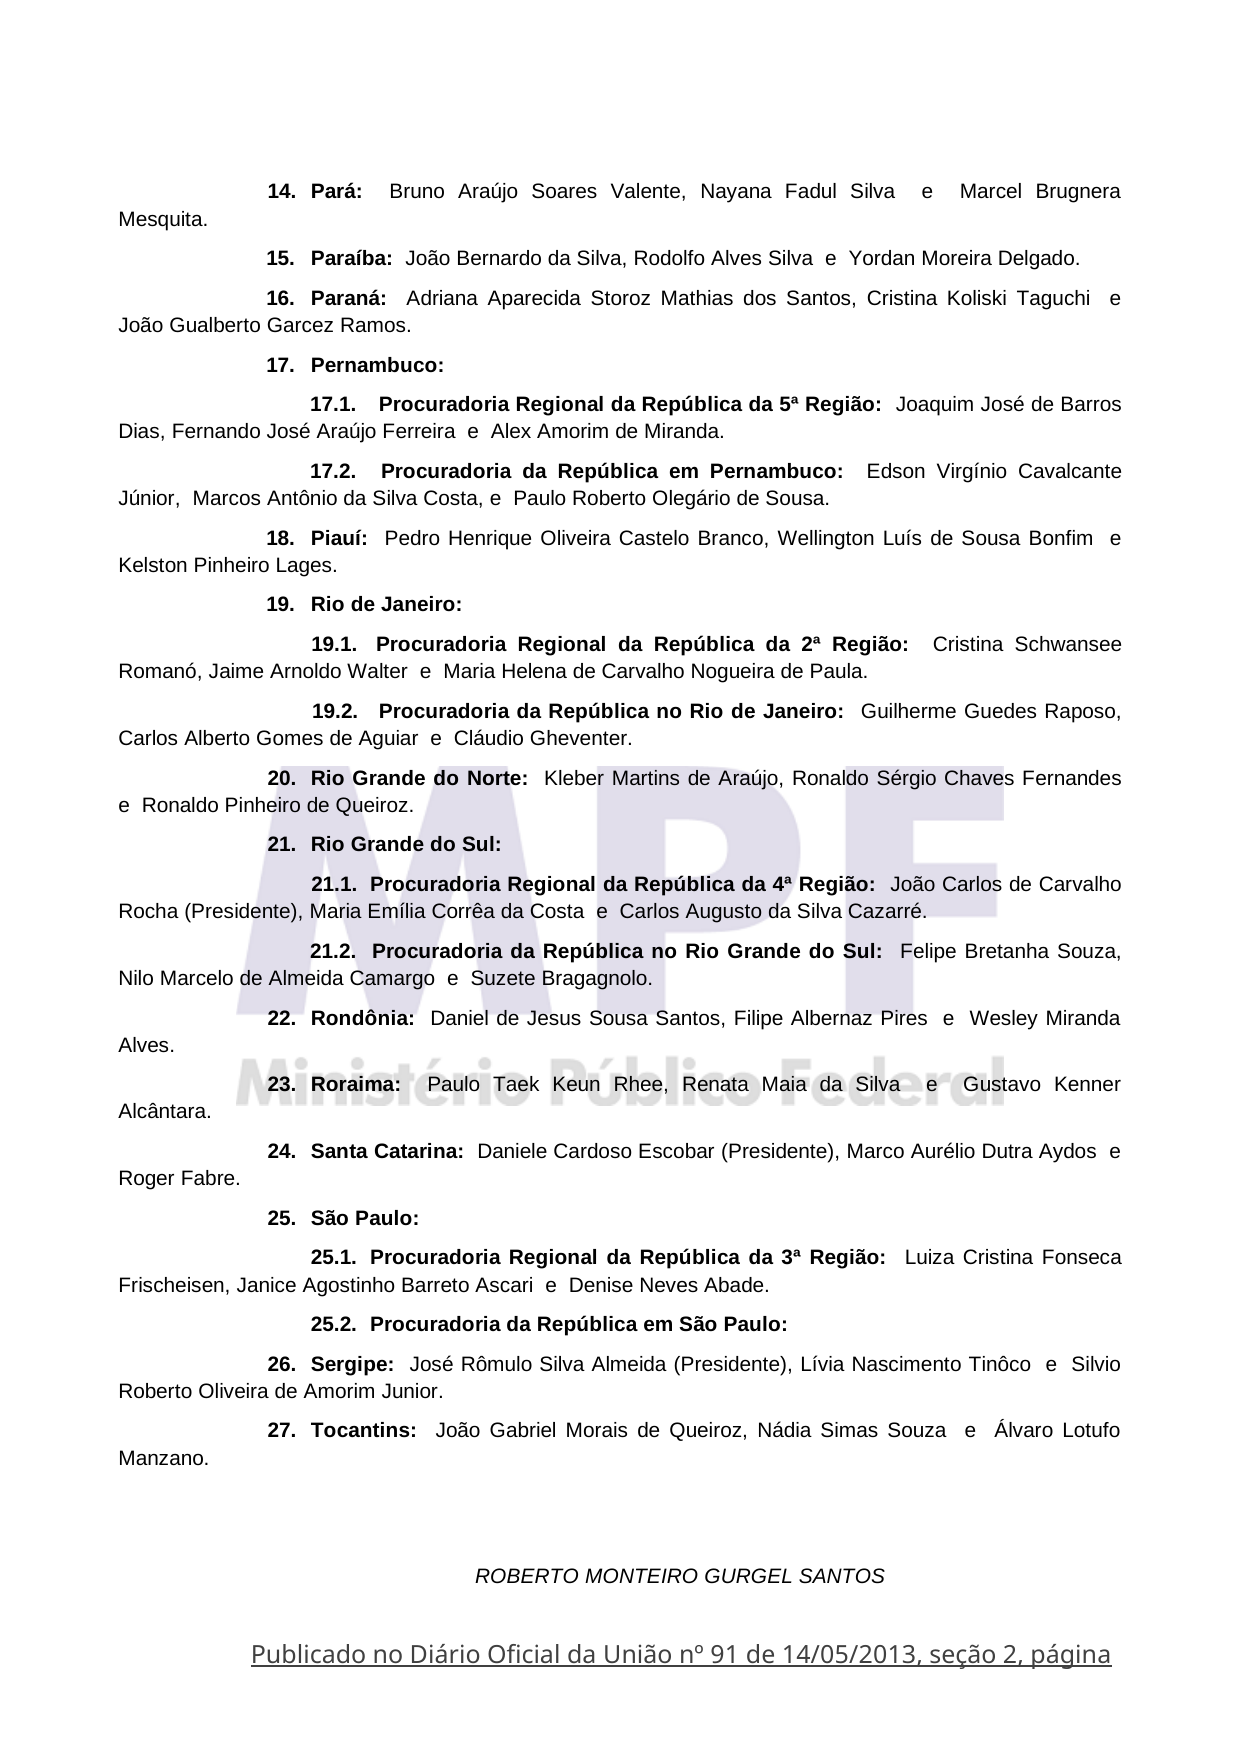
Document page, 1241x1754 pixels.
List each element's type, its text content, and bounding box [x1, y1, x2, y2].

text 19. Rio de Janeiro: [118, 590, 1122, 617]
text ROBERTO MONTEIRO GURGEL SANTOS [118, 1562, 1122, 1589]
text 27. Tocantins: João Gabriel Morais de Queiroz, Nádia Simas Souza e Álvaro Lotufo Manzano. [118, 1416, 1122, 1471]
text 21.2. Procuradoria da República no Rio Grande do Sul: Felipe Bretanha Souza, Nilo Marcelo de Almeida Camargo e Suzete Bragagnolo. [118, 936, 1122, 991]
text 15. Paraíba: João Bernardo da Silva, Rodolfo Alves Silva e Yordan Moreira Delgado. [118, 244, 1122, 271]
text 20. Rio Grande do Norte: Kleber Martins de Araújo, Ronaldo Sérgio Chaves Fernandes e Ronaldo Pinheiro de Queiroz. [118, 763, 1122, 818]
text 14. Pará: Bruno Araújo Soares Valente, Nayana Fadul Silva e Marcel Brugnera Mesquita. [118, 177, 1122, 232]
text 19.2. Procuradoria da República no Rio de Janeiro: Guilherme Guedes Raposo, Carlos Alberto Gomes de Aguiar e Cláudio Gheventer. [118, 697, 1122, 751]
text 17.2. Procuradoria da República em Pernambuco: Edson Virgínio Cavalcante Júnior, Marcos Antônio da Silva Costa, e Paulo Roberto Olegário de Sousa. [118, 457, 1122, 511]
text 26. Sergipe: José Rômulo Silva Almeida (Presidente), Lívia Nascimento Tinôco e Silvio Roberto Oliveira de Amorim Junior. [118, 1349, 1122, 1404]
picture [236, 991, 1004, 1003]
text 22. Rondônia: Daniel de Jesus Sousa Santos, Filipe Albernaz Pires e Wesley Miranda Alves. [118, 1003, 1122, 1058]
text 25.2. Procuradoria da República em São Paulo: [118, 1310, 1122, 1337]
text 24. Santa Catarina: Daniele Cardoso Escobar (Presidente), Marco Aurélio Dutra Aydos e Roger Fabre. [118, 1137, 1122, 1191]
text Publicado no Diário Oficial da União nº 91 de 14/05/2013, seção 2, página [118, 1641, 1122, 1668]
text 25. São Paulo: [118, 1203, 1122, 1231]
picture [236, 924, 1004, 936]
text 21.1. Procuradoria Regional da República da 4ª Região: João Carlos de Carvalho Rocha (Presidente), Maria Emília Corrêa da Costa e Carlos Augusto da Silva Cazarré. [118, 870, 1122, 924]
text 18. Piauí: Pedro Henrique Oliveira Castelo Branco, Wellington Luís de Sousa Bonfim e Kelston Pinheiro Lages. [118, 523, 1122, 578]
text 23. Roraima: Paulo Taek Keun Rhee, Renata Maia da Silva e Gustavo Kenner Alcântara. [118, 1070, 1122, 1124]
text 17. Pernambuco: [118, 350, 1122, 377]
text 21. Rio Grande do Sul: [118, 830, 1122, 857]
picture [236, 818, 1004, 830]
text 19.1. Procuradoria Regional da República da 2ª Região: Cristina Schwansee Romanó, Jaime Arnoldo Walter e Maria Helena de Carvalho Nogueira de Paula. [118, 630, 1122, 684]
text 25.1. Procuradoria Regional da República da 3ª Região: Luiza Cristina Fonseca Frischeisen, Janice Agostinho Barreto Ascari e Denise Neves Abade. [118, 1243, 1122, 1297]
picture [236, 857, 1004, 870]
text 17.1. Procuradoria Regional da República da 5ª Região: Joaquim José de Barros Dias, Fernando José Araújo Ferreira e Alex Amorim de Miranda. [118, 390, 1122, 444]
picture [236, 1058, 1004, 1070]
text 16. Paraná: Adriana Aparecida Storoz Mathias dos Santos, Cristina Koliski Taguchi e João Gualberto Garcez Ramos. [118, 283, 1122, 338]
